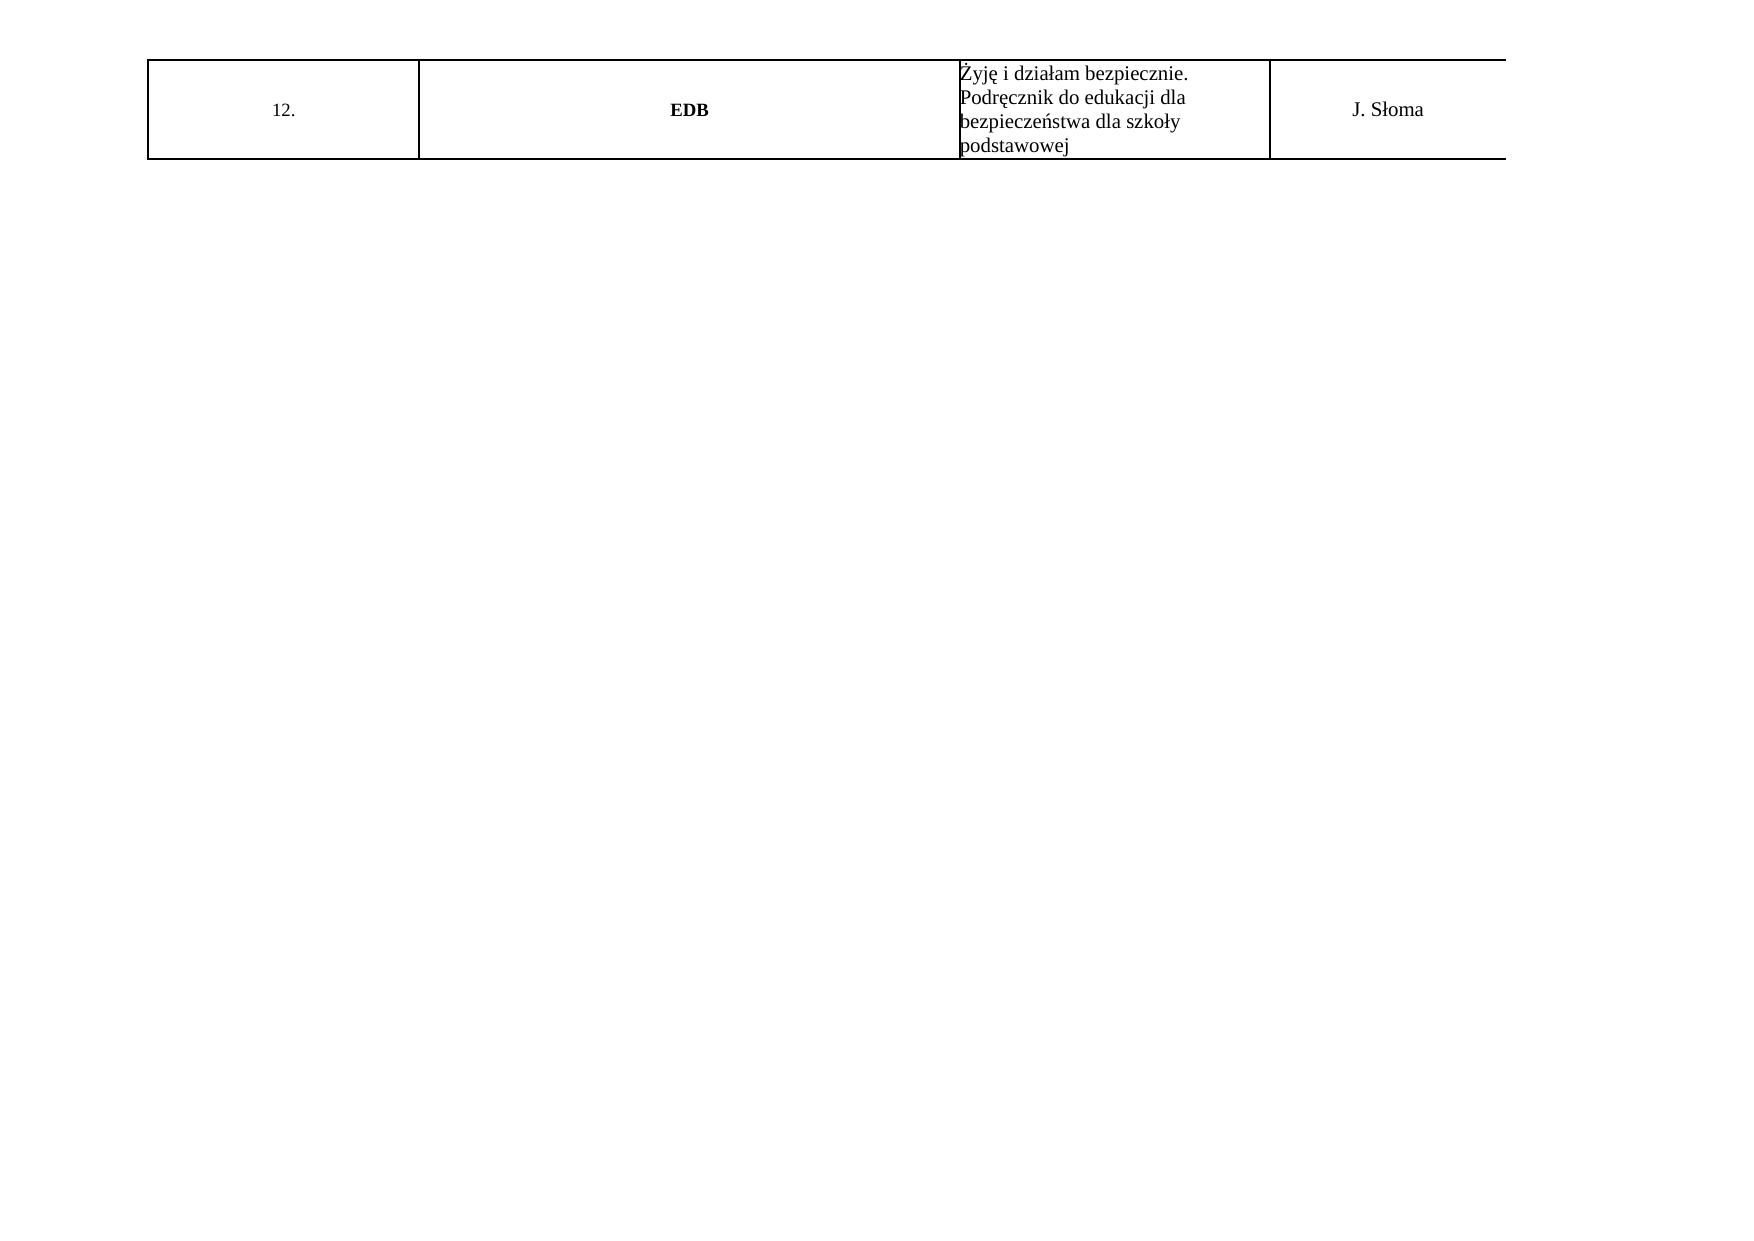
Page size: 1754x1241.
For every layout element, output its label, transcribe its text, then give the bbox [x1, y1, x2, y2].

table_cell J. Słoma [1271, 61, 1506, 157]
table_cell 12. [149, 61, 418, 157]
table_cell EDB [420, 61, 959, 157]
table_cell Żyję i działam bezpiecznie. Podręcznik do edukacji dla bezpieczeństwa dla szkoły podstawowej [961, 61, 1269, 157]
